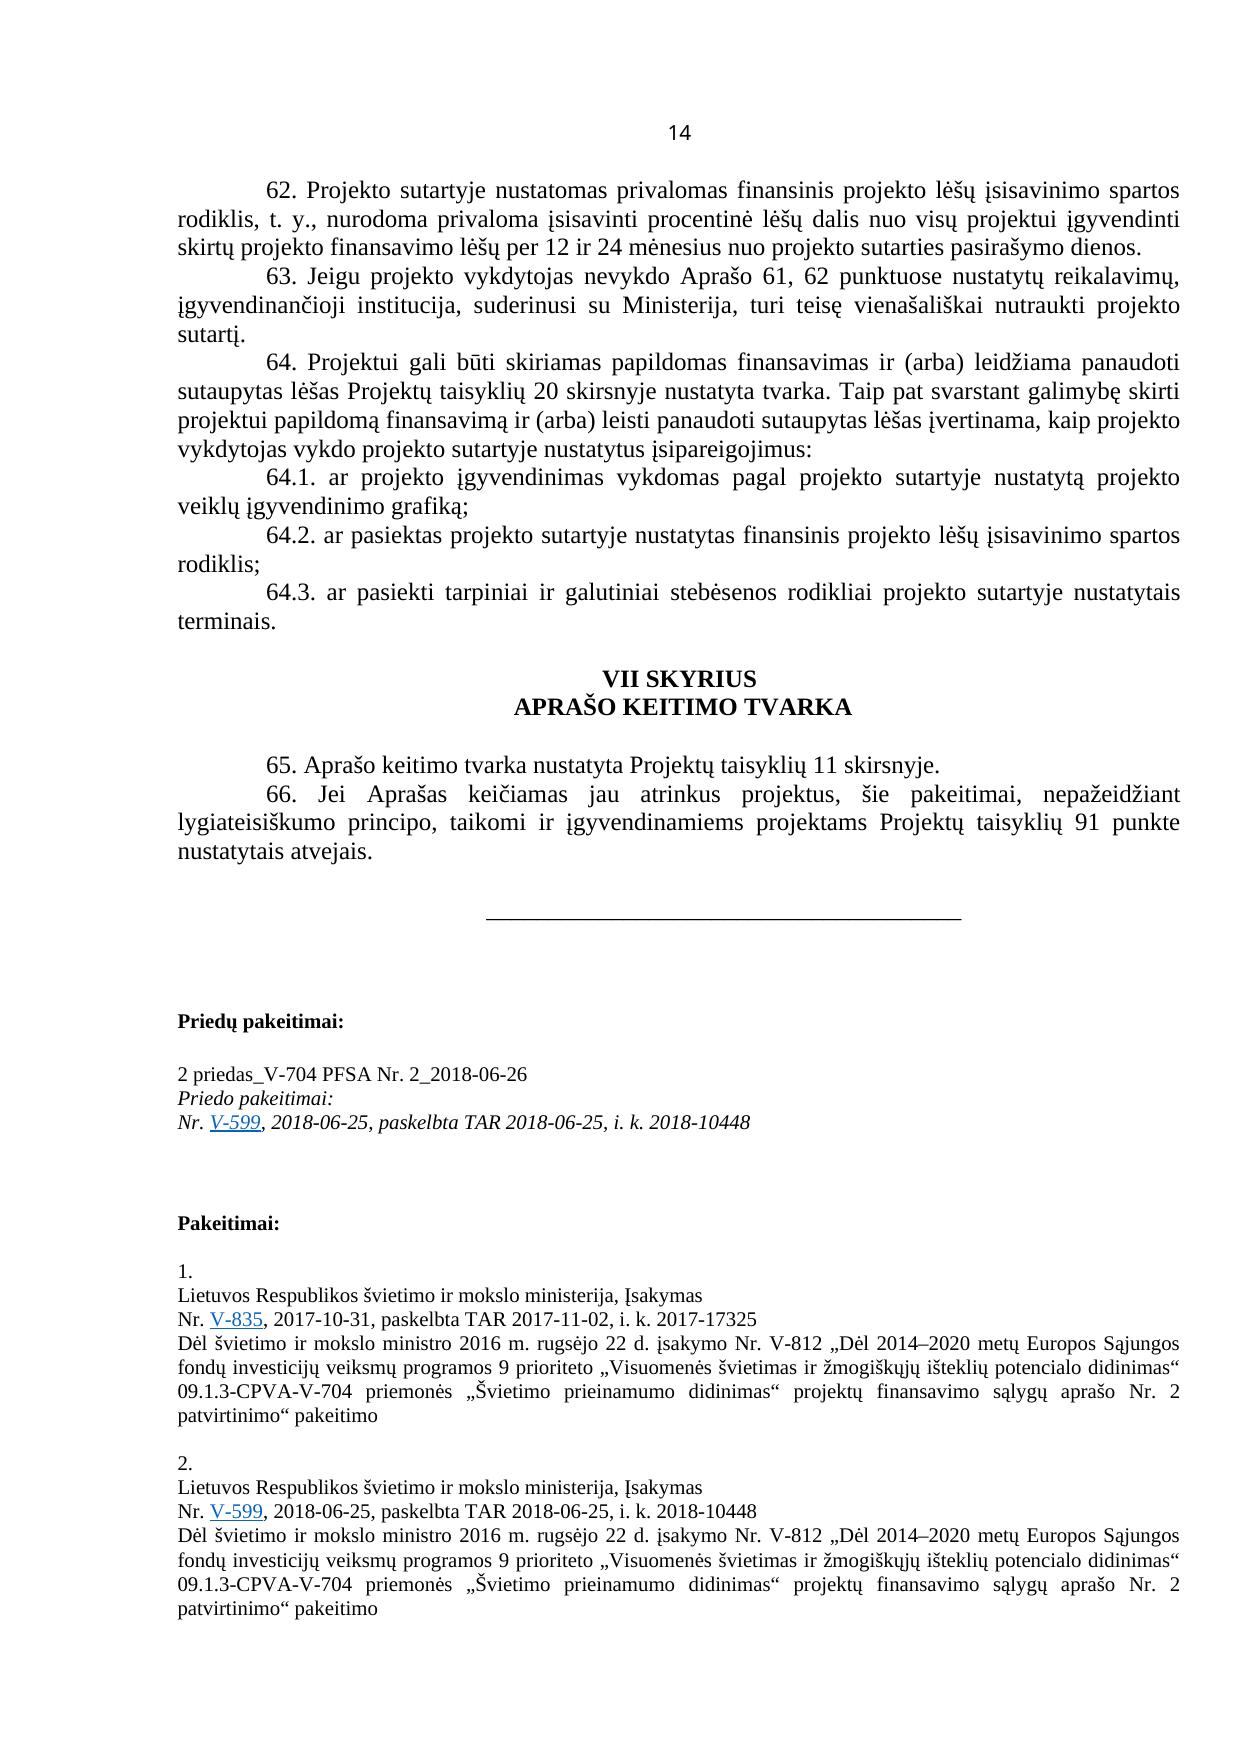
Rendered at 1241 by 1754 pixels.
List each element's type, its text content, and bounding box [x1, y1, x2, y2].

text 1. [177, 1259, 1181, 1283]
text 64.2. ar pasiektas projekto sutartyje nustatytas finansinis projekto lėšų įsisavinimo spartos rodiklis; [177, 520, 1181, 577]
text 64.1. ar projekto įgyvendinimas vykdomas pagal projekto sutartyje nustatytą projekto veiklų įgyvendinimo grafiką; [177, 462, 1181, 520]
text VII SKYRIUS [177, 664, 1181, 692]
text 64. Projektui gali būti skiriamas papildomas finansavimas ir (arba) leidžiama panaudoti sutaupytas lėšas Projektų taisyklių 20 skirsnyje nustatyta tvarka. Taip pat svarstant galimybę skirti projektui papildomą finansavimą ir (arba) leisti panaudoti sutaupytas lėšas įvertinama, kaip projekto vykdytojas vykdo projekto sutartyje nustatytus įsipareigojimus: [177, 347, 1181, 462]
text 64.3. ar pasiekti tarpiniai ir galutiniai stebėsenos rodikliai projekto sutartyje nustatytais terminais. [177, 577, 1181, 635]
text Lietuvos Respublikos švietimo ir mokslo ministerija, Įsakymas [177, 1475, 1181, 1499]
text Lietuvos Respublikos švietimo ir mokslo ministerija, Įsakymas [177, 1283, 1181, 1307]
text Priedo pakeitimai: [177, 1086, 1181, 1110]
text 62. Projekto sutartyje nustatomas privalomas finansinis projekto lėšų įsisavinimo spartos rodiklis, t. y., nurodoma privaloma įsisavinti procentinė lėšų dalis nuo visų projektui įgyvendinti skirtų projekto finansavimo lėšų per 12 ir 24 mėnesius nuo projekto sutarties pasirašymo dienos. [177, 175, 1181, 261]
text 63. Jeigu projekto vykdytojas nevykdo Aprašo 61, 62 punktuose nustatytų reikalavimų, įgyvendinančioji institucija, suderinusi su Ministerija, turi teisę vienašališkai nutraukti projekto sutartį. [177, 261, 1181, 347]
text Dėl švietimo ir mokslo ministro 2016 m. rugsėjo 22 d. įsakymo Nr. V-812 „Dėl 2014–2020 metų Europos Sąjungos fondų investicijų veiksmų programos 9 prioriteto „Visuomenės švietimas ir žmogiškųjų išteklių potencialo didinimas“ 09.1.3-CPVA-V-704 priemonės „Švietimo prieinamumo didinimas“ projektų finansavimo sąlygų aprašo Nr. 2 patvirtinimo“ pakeitimo [177, 1523, 1181, 1620]
text Nr. V-599, 2018-06-25, paskelbta TAR 2018-06-25, i. k. 2018-10448 [177, 1110, 1181, 1134]
text Dėl švietimo ir mokslo ministro 2016 m. rugsėjo 22 d. įsakymo Nr. V-812 „Dėl 2014–2020 metų Europos Sąjungos fondų investicijų veiksmų programos 9 prioriteto „Visuomenės švietimas ir žmogiškųjų išteklių potencialo didinimas“ 09.1.3-CPVA-V-704 priemonės „Švietimo prieinamumo didinimas“ projektų finansavimo sąlygų aprašo Nr. 2 patvirtinimo“ pakeitimo [177, 1331, 1181, 1427]
text Nr. V-835, 2017-10-31, paskelbta TAR 2017-11-02, i. k. 2017-17325 [177, 1307, 1181, 1331]
text 2 priedas_V-704 PFSA Nr. 2_2018-06-26 [177, 1062, 1181, 1086]
text APRAŠO KEITIMO TVARKA [177, 692, 1181, 721]
text Pakeitimai: [177, 1211, 1181, 1235]
text 65. Aprašo keitimo tvarka nustatyta Projektų taisyklių 11 skirsnyje. [177, 750, 1181, 779]
text 66. Jei Aprašas keičiamas jau atrinkus projektus, šie pakeitimai, nepažeidžiant lygiateisiškumo principo, taikomi ir įgyvendinamiems projektams Projektų taisyklių 91 punkte nustatytais atvejais. [177, 779, 1181, 865]
text ______________________________________ [177, 894, 1181, 922]
text Priedų pakeitimai: [177, 1009, 1181, 1033]
text Nr. V-599, 2018-06-25, paskelbta TAR 2018-06-25, i. k. 2018-10448 [177, 1499, 1181, 1523]
text 2. [177, 1451, 1181, 1475]
